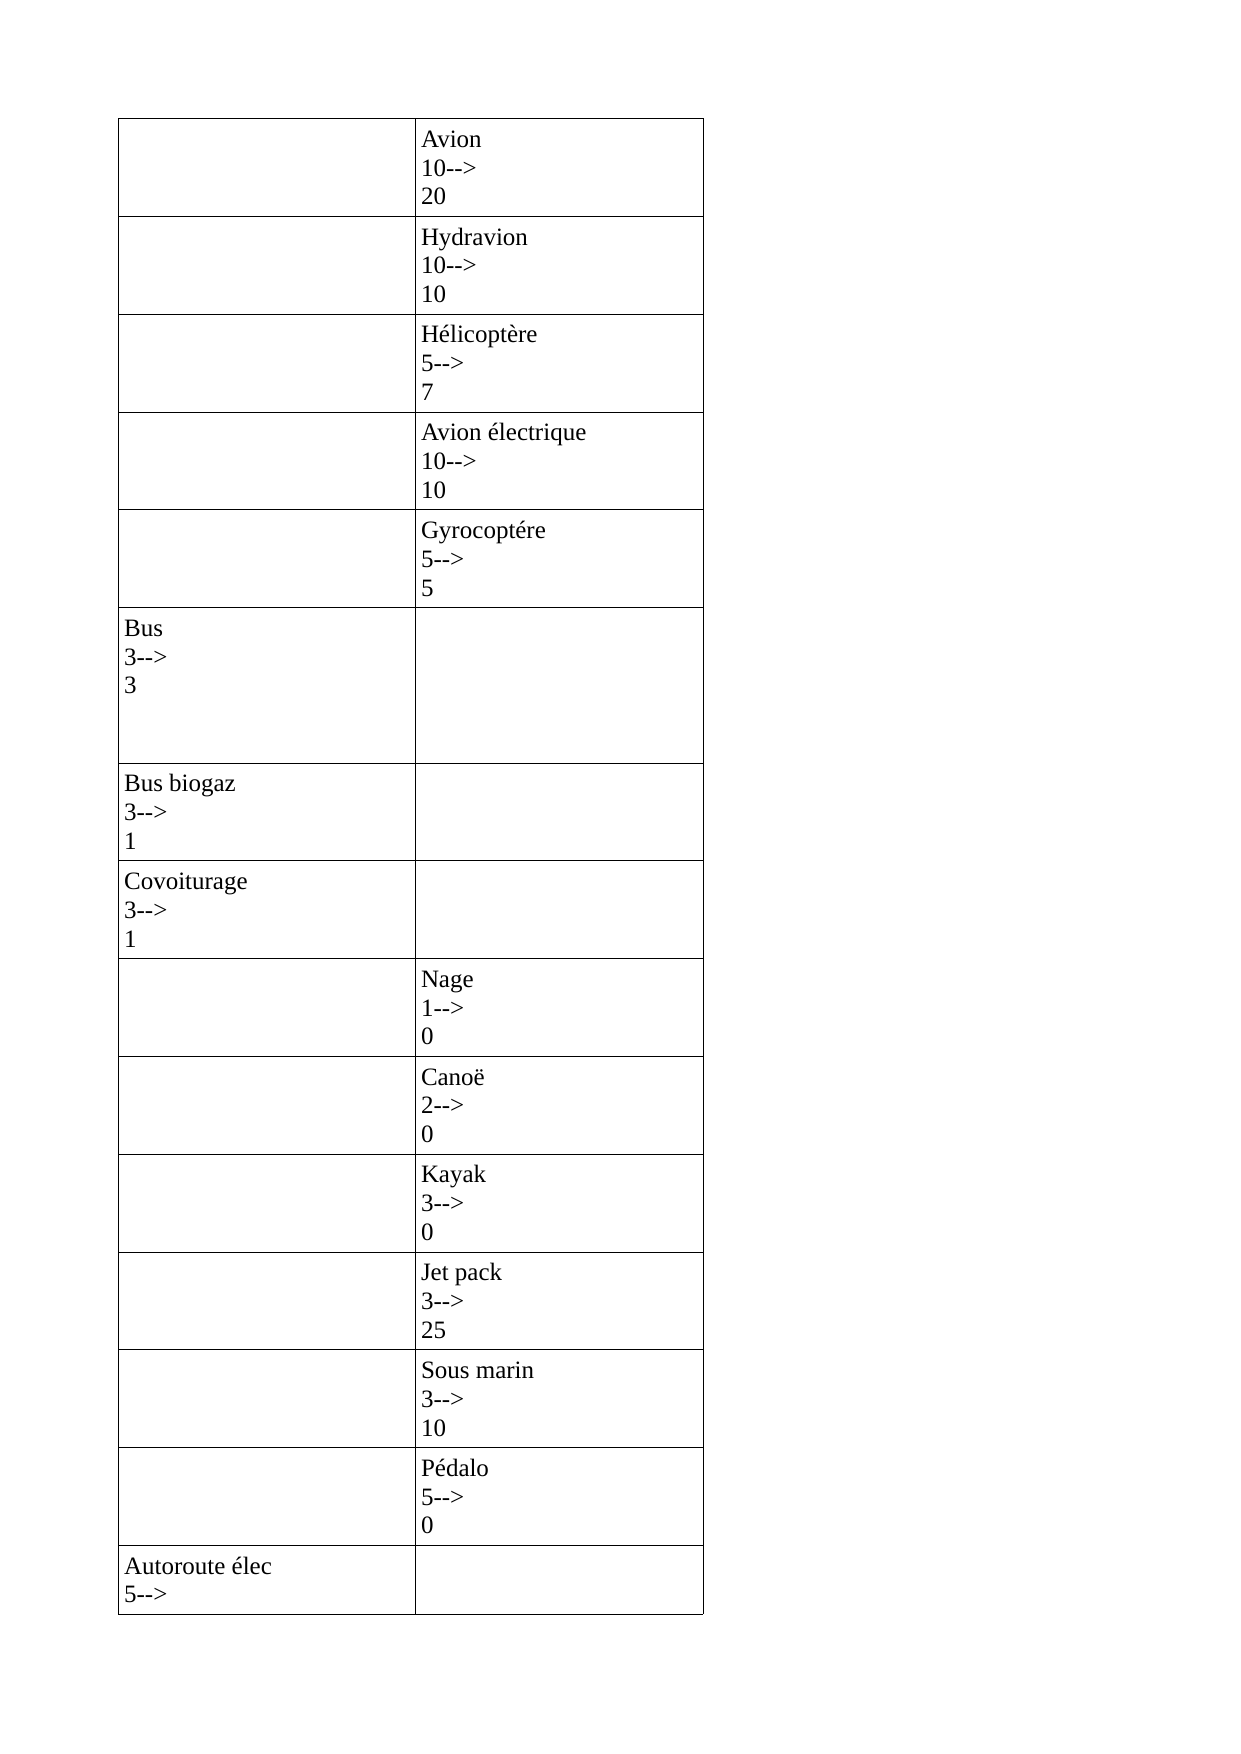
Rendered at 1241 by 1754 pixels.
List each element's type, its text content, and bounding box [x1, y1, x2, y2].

table_cell Kayak 3--> 0 [416, 1155, 703, 1252]
table_cell Sous marin 3--> 10 [416, 1350, 703, 1447]
table_cell [119, 1350, 415, 1447]
table_cell [416, 608, 703, 762]
table_cell Avion 10--> 20 [416, 119, 703, 216]
table_cell [119, 510, 415, 607]
table_cell [119, 959, 415, 1056]
table_cell Covoiturage 3--> 1 [119, 861, 415, 958]
table_cell [119, 217, 415, 314]
table_cell [416, 764, 703, 860]
table_cell [119, 1155, 415, 1252]
table_cell Nage 1--> 0 [416, 959, 703, 1056]
table_cell Jet pack 3--> 25 [416, 1253, 703, 1349]
table_cell Hydravion 10--> 10 [416, 217, 703, 314]
table_cell Bus 3--> 3 [119, 608, 415, 762]
table_cell [119, 119, 415, 216]
table_cell [119, 413, 415, 509]
table_cell Avion électrique 10--> 10 [416, 413, 703, 509]
table_cell [416, 1546, 703, 1614]
table_cell Hélicoptère 5--> 7 [416, 315, 703, 412]
table_cell Canoë 2--> 0 [416, 1057, 703, 1154]
table_cell Bus biogaz 3--> 1 [119, 764, 415, 860]
table_cell Pédalo 5--> 0 [416, 1448, 703, 1545]
table_cell Gyrocoptére 5--> 5 [416, 510, 703, 607]
table_cell [119, 315, 415, 412]
table_cell [119, 1253, 415, 1349]
table_cell [119, 1057, 415, 1154]
table_cell [119, 1448, 415, 1545]
table_cell [416, 861, 703, 958]
table_cell Autoroute élec 5--> [119, 1546, 415, 1614]
